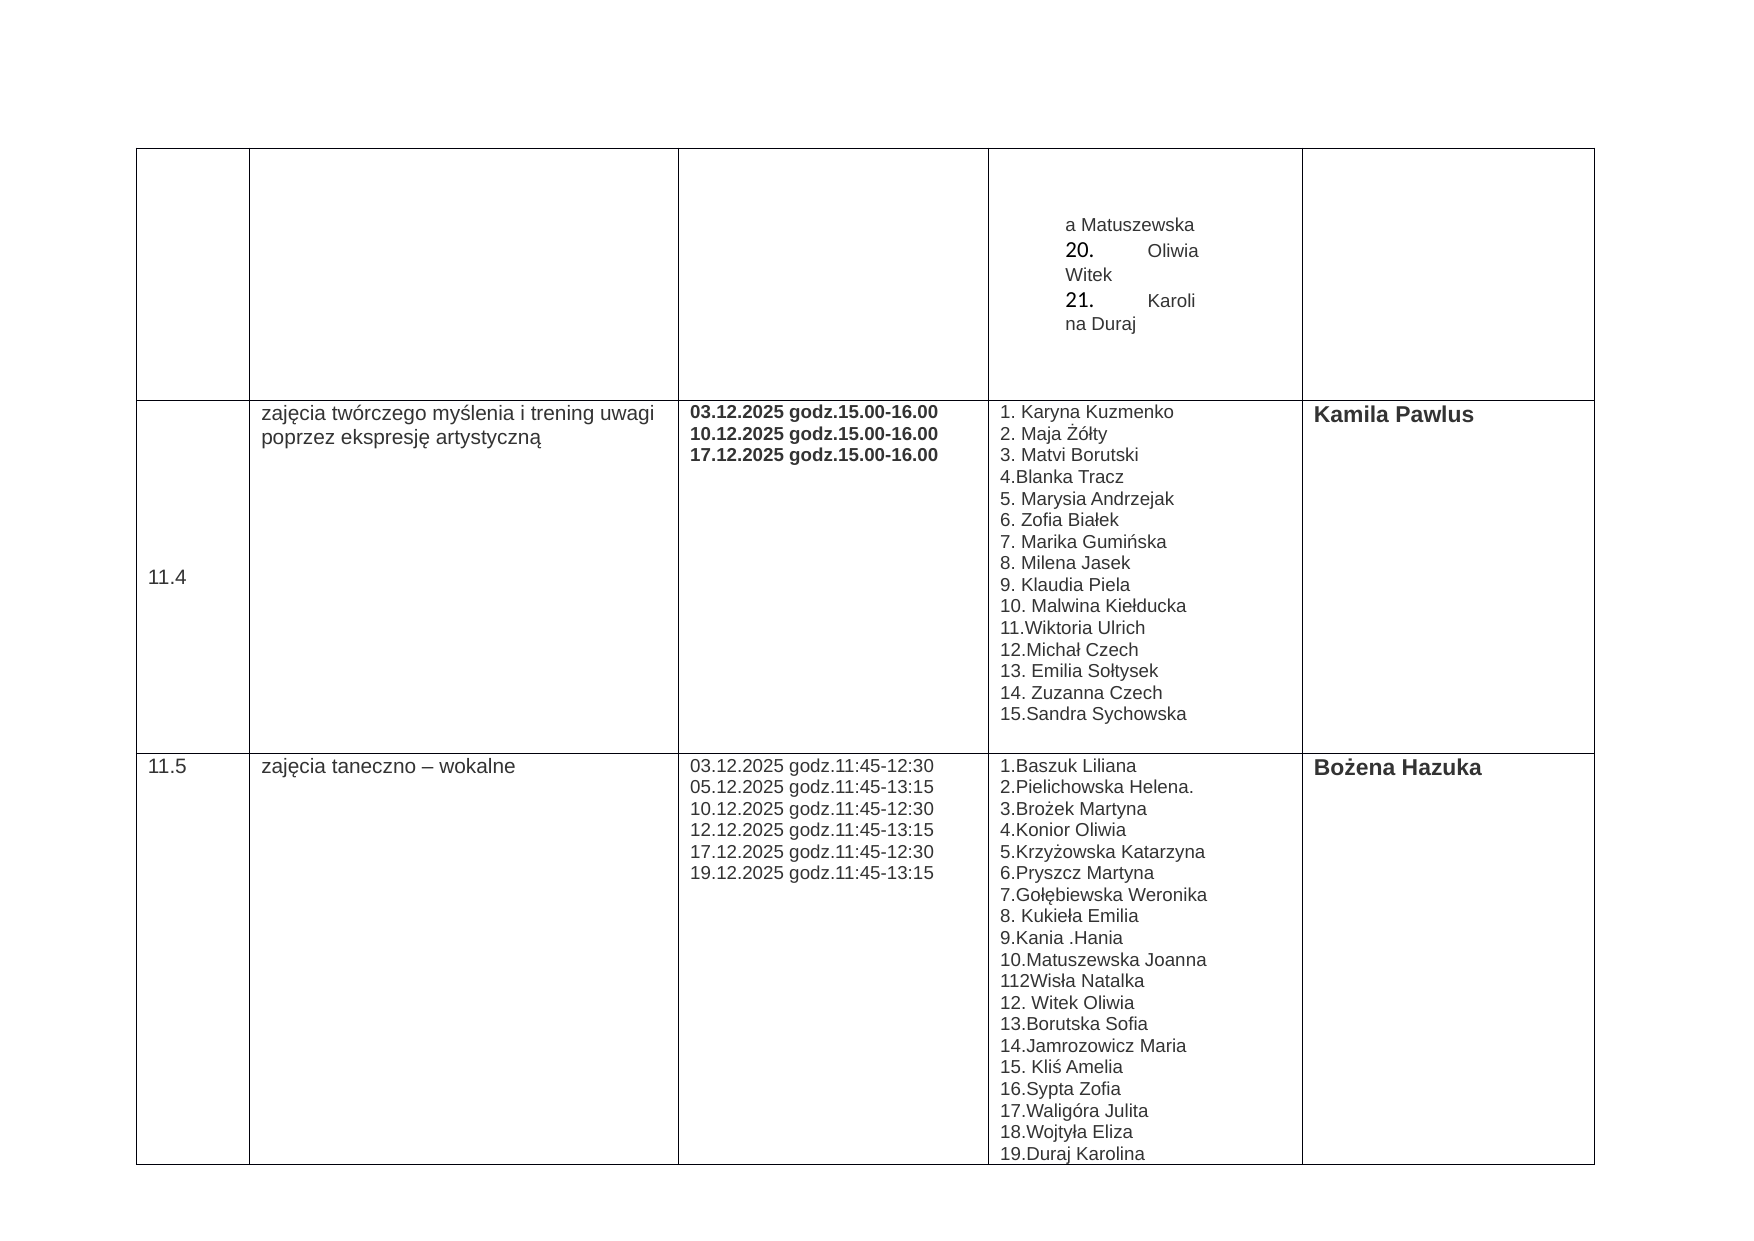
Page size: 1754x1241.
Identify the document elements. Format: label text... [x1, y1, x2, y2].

table_cell 11.4 [137, 401, 249, 753]
table_cell [137, 149, 249, 400]
table_cell [679, 149, 988, 400]
table_cell [250, 149, 678, 400]
table_cell Jan Kościelniak Bożena Szwed Kornelia Pigoń Wiktoria Krystian Julia Zyzak Hanna Figura Jakub Piela Anna Łuszczyk Józef Kupczak Julia Worek Zuzanna Wacławek Kacper Klimek Tomasz Pikania Maria Golec Blanka Kieblesz Natalia Misiarz Lena Hazuka Zuzanna Moc Joanna Matuszewska Oliwia Witek Karolina Duraj [1270, 149, 1302, 400]
table_cell 1. Karyna Kuzmenko 2. Maja Żółty 3. Matvi Borutski 4.Blanka Tracz 5. Marysia Andrzejak 6. Zofia Białek 7. Marika Gumińska 8. Milena Jasek 9. Klaudia Piela 10. Malwina Kiełducka 11.Wiktoria Ulrich 12.Michał Czech 13. Emilia Sołtysek 14. Zuzanna Czech 15.Sandra Sychowska [989, 401, 1302, 753]
table_cell 11.5 [137, 754, 249, 1164]
table_cell zajęcia taneczno – wokalne [250, 754, 678, 1164]
table_cell 1.Baszuk Liliana 2.Pielichowska Helena. 3.Brożek Martyna 4.Konior Oliwia 5.Krzyżowska Katarzyna 6.Pryszcz Martyna 7.Gołębiewska Weronika 8. Kukieła Emilia 9.Kania .Hania 10.Matuszewska Joanna 112Wisła Natalka 12. Witek Oliwia 13.Borutska Sofia 14.Jamrozowicz Maria 15. Kliś Amelia 16.Sypta Zofia 17.Waligóra Julita 18.Wojtyła Eliza 19.Duraj Karolina [989, 754, 1302, 1164]
table_cell 03.12.2025 godz.15.00-16.00 10.12.2025 godz.15.00-16.00 17.12.2025 godz.15.00-16.00 [679, 401, 988, 753]
table_cell Jan Kościelniak Bożena Szwed Kornelia Pigoń Wiktoria Krystian Julia Zyzak Hanna Figura Jakub Piela Anna Łuszczyk Józef Kupczak Julia Worek Zuzanna Wacławek Kacper Klimek Tomasz Pikania Maria Golec Blanka Kieblesz Natalia Misiarz Lena Hazuka Zuzanna Moc Joanna Matuszewska Oliwia Witek Karolina Duraj [1001, 150, 1269, 399]
table_cell Bożena Hazuka [1303, 754, 1594, 1164]
table_cell 03.12.2025 godz.11:45-12:30 05.12.2025 godz.11:45-13:15 10.12.2025 godz.11:45-12:30 12.12.2025 godz.11:45-13:15 17.12.2025 godz.11:45-12:30 19.12.2025 godz.11:45-13:15 [679, 754, 988, 1164]
table_cell zajęcia twórczego myślenia i trening uwagi poprzez ekspresję artystyczną [250, 401, 678, 753]
table_cell Kamila Pawlus [1303, 401, 1594, 753]
table_cell [1303, 149, 1594, 400]
